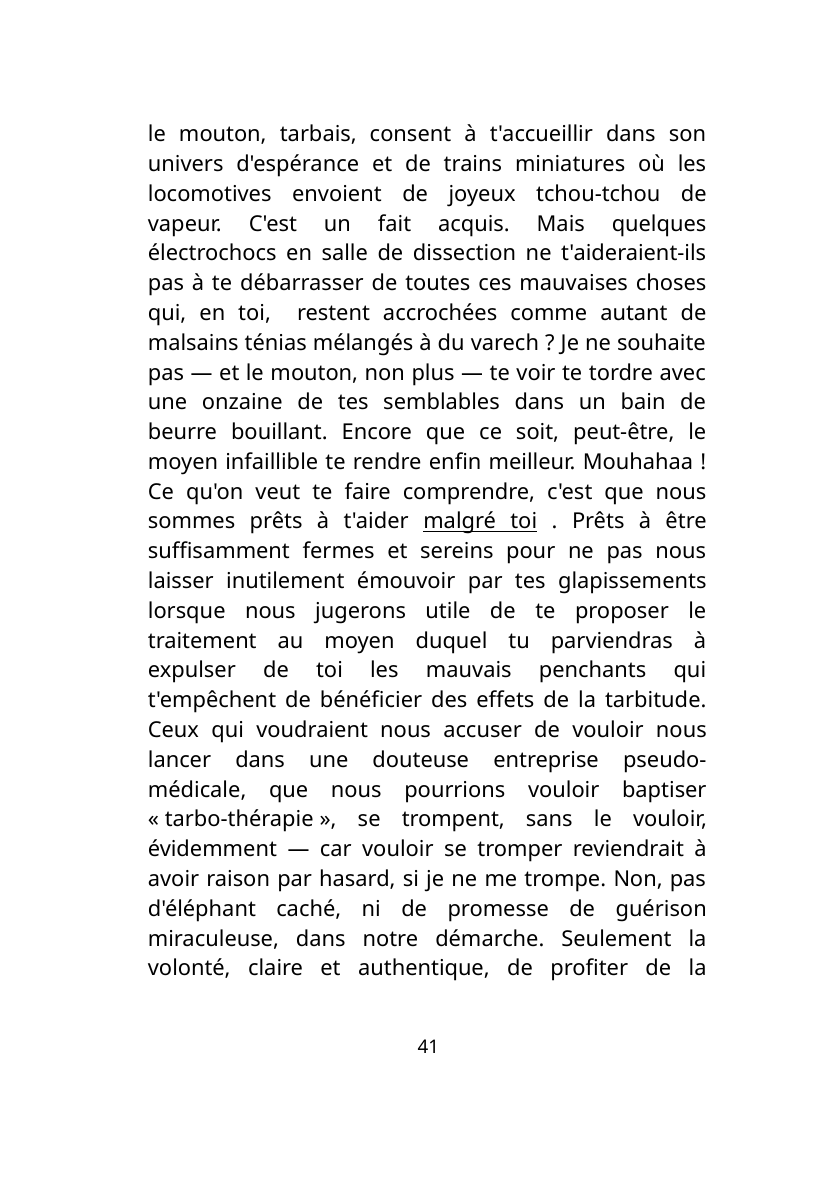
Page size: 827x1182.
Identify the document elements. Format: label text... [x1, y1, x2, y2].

text le mouton, tarbais, consent à t'accueillir dans son univers d'espérance et de trains miniatures où les locomotives envoient de joyeux tchou-tchou de vapeur. C'est un fait acquis. Mais quelques électrochocs en salle de dissection ne t'aideraient-ils pas à te débarrasser de toutes ces mauvaises choses qui, en toi, restent accrochées comme autant de malsains ténias mélangés à du varech ? Je ne souhaite pas — et le mouton, non plus — te voir te tordre avec une onzaine de tes semblables dans un bain de beurre bouillant. Encore que ce soit, peut-être, le moyen infaillible te rendre enfin meilleur. Mouhahaa ! Ce qu'on veut te faire comprendre, c'est que nous sommes prêts à t'aider malgré toi . Prêts à être suffisamment fermes et sereins pour ne pas nous laisser inutilement émouvoir par tes glapissements lorsque nous jugerons utile de te proposer le traitement au moyen duquel tu parviendras à expulser de toi les mauvais penchants qui t'empêchent de bénéficier des effets de la tarbitude. Ceux qui voudraient nous accuser de vouloir nous lancer dans une douteuse entreprise pseudo-médicale, que nous pourrions vouloir baptiser « tarbo-thérapie », se trompent, sans le vouloir, évidemment — car vouloir se tromper reviendrait à avoir raison par hasard, si je ne me trompe. Non, pas d'éléphant caché, ni de promesse de guérison miraculeuse, dans notre démarche. Seulement la volonté, claire et authentique, de profiter de la [148, 118, 707, 982]
